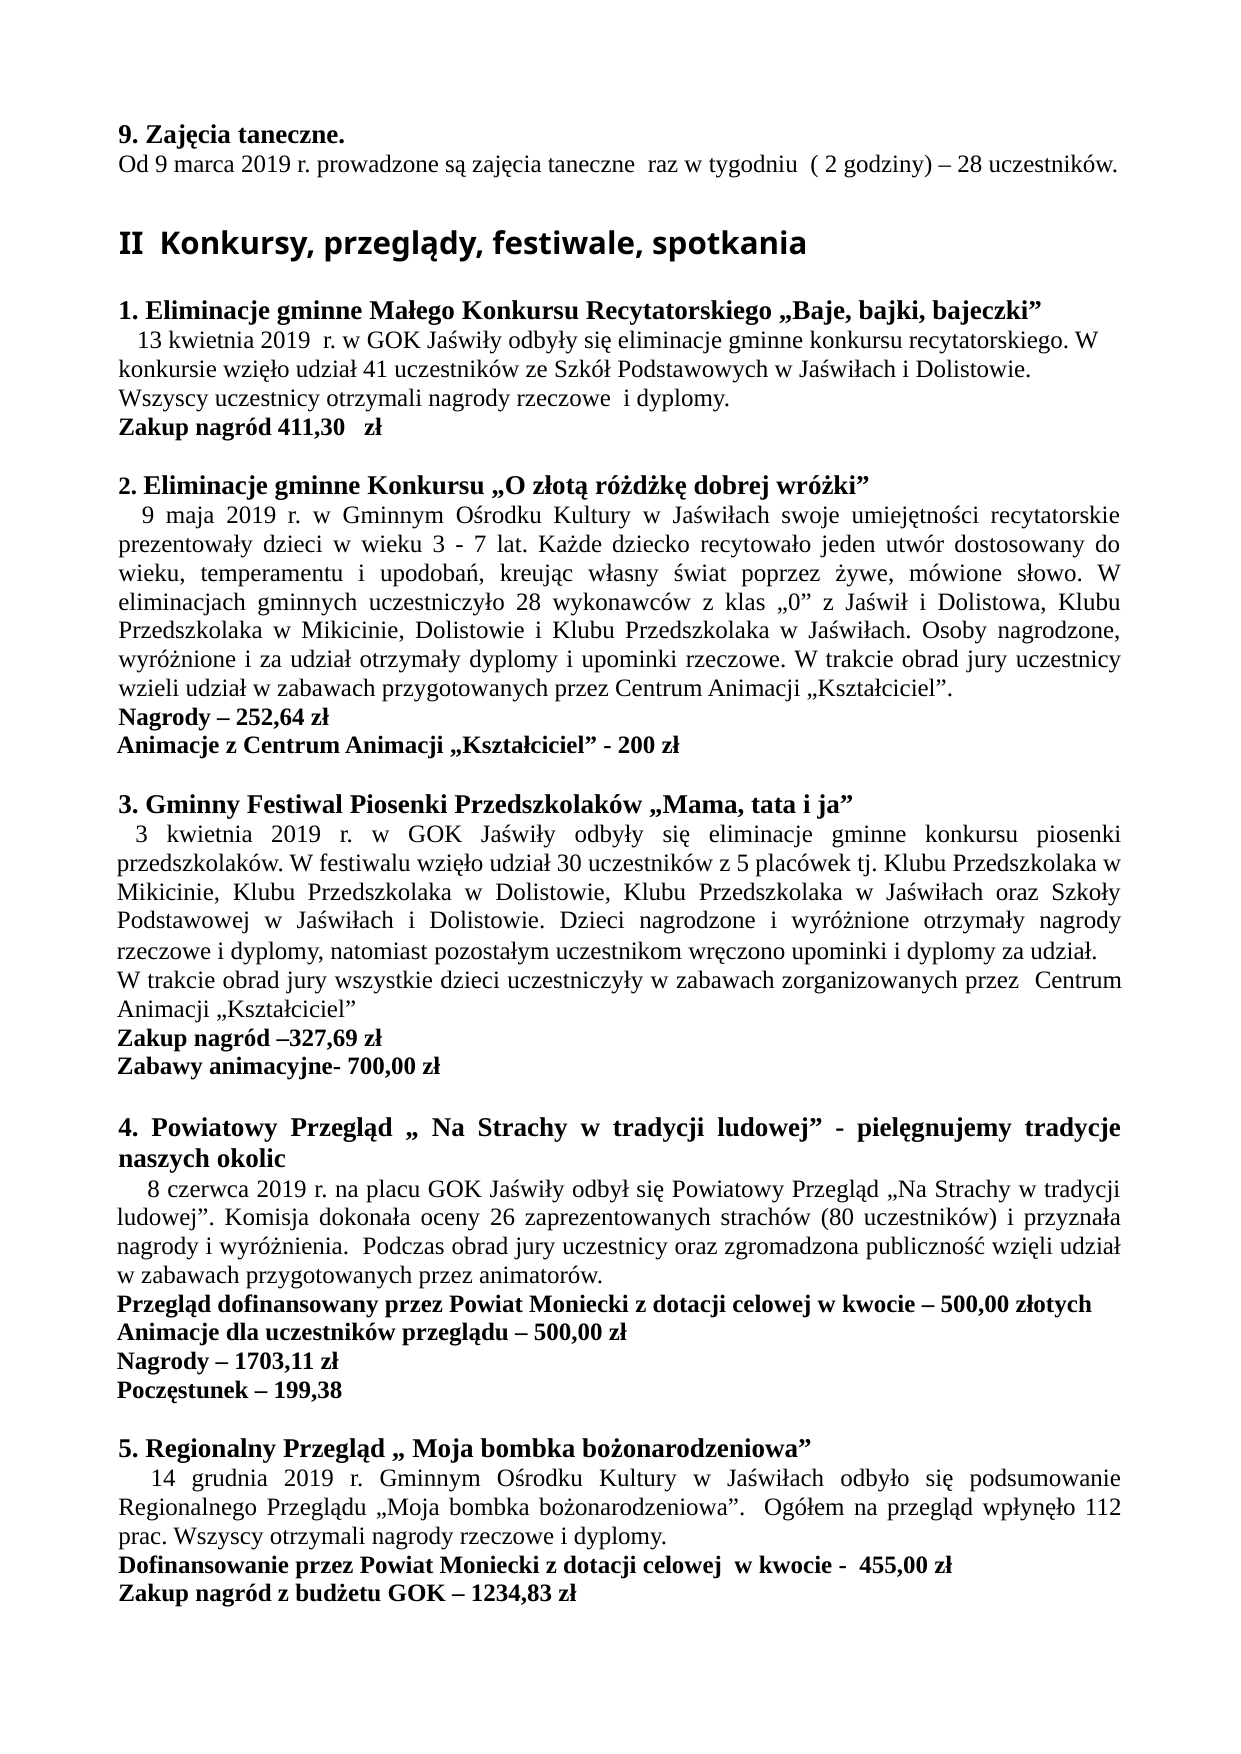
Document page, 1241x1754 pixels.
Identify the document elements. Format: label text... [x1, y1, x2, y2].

text 3 kwietnia 2019 r. w GOK Jaświły odbyły się eliminacje gminne konkursu piosenki przedszkolaków. W festiwalu wzięło udział 30 uczestników z 5 placówek tj. Klubu Przedszkolaka w Mikicinie, Klubu Przedszkolaka w Dolistowie, Klubu Przedszkolaka w Jaświłach oraz Szkoły Podstawowej w Jaświłach i Dolistowie. Dzieci nagrodzone i wyróżnione otrzymały nagrody rzeczowe i dyplomy, natomiast pozostałym uczestnikom wręczono upominki i dyplomy za udział. [117, 819, 1122, 965]
text Animacje z Centrum Animacji „Kształciciel” - 200 zł [117, 730, 1122, 759]
text Zakup nagród z budżetu GOK – 1234,83 zł [118, 1578, 1122, 1607]
text Zakup nagród 411,30 zł [118, 412, 1122, 441]
text 9 maja 2019 r. w Gminnym Ośrodku Kultury w Jaświłach swoje umiejętności recytatorskie prezentowały dzieci w wieku 3 - 7 lat. Każde dziecko recytowało jeden utwór dostosowany do wieku, temperamentu i upodobań, kreując własny świat poprzez żywe, mówione słowo. W eliminacjach gminnych uczestniczyło 28 wykonawców z klas „0” z Jaświł i Dolistowa, Klubu Przedszkolaka w Mikicinie, Dolistowie i Klubu Przedszkolaka w Jaświłach. Osoby nagrodzone, wyróżnione i za udział otrzymały dyplomy i upominki rzeczowe. W trakcie obrad jury uczestnicy wzieli udział w zabawach przygotowanych przez Centrum Animacji „Kształciciel”. [118, 500, 1122, 702]
text 2. Eliminacje gminne Konkursu „O złotą różdżkę dobrej wróżki” [118, 469, 1122, 500]
text 9. Zajęcia taneczne. [118, 118, 1122, 149]
list II Konkursy, przeglądy, festiwale, spotkania [62, 221, 1122, 263]
text Od 9 marca 2019 r. prowadzone są zajęcia taneczne raz w tygodniu ( 2 godziny) – 28 uczestników. [118, 149, 1122, 178]
text Przegląd dofinansowany przez Powiat Moniecki z dotacji celowej w kwocie – 500,00 złotych [117, 1289, 1122, 1317]
text Animacje dla uczestników przeglądu – 500,00 zł [117, 1317, 1122, 1346]
text 8 czerwca 2019 r. na placu GOK Jaświły odbył się Powiatowy Przegląd „Na Strachy w tradycji ludowej”. Komisja dokonała oceny 26 zaprezentowanych strachów (80 uczestników) i przyznała nagrody i wyróżnienia. Podczas obrad jury uczestnicy oraz zgromadzona publiczność wzięli udział w zabawach przygotowanych przez animatorów. [117, 1174, 1122, 1289]
text Zakup nagród –327,69 zł [117, 1023, 1122, 1051]
text Poczęstunek – 199,38 [117, 1375, 1122, 1404]
text 4. Powiatowy Przegląd „ Na Strachy w tradycji ludowej” - pielęgnujemy tradycje naszych okolic [118, 1111, 1122, 1174]
text W trakcie obrad jury wszystkie dzieci uczestniczyły w zabawach zorganizowanych przez Centrum Animacji „Kształciciel” [117, 965, 1122, 1023]
text 13 kwietnia 2019 r. w GOK Jaświły odbyły się eliminacje gminne konkursu recytatorskiego. W konkursie wzięło udział 41 uczestników ze Szkół Podstawowych w Jaświłach i Dolistowie. Wszyscy uczestnicy otrzymali nagrody rzeczowe i dyplomy. [118, 326, 1122, 412]
text Dofinansowanie przez Powiat Moniecki z dotacji celowej w kwocie - 455,00 zł [118, 1550, 1122, 1578]
text Nagrody – 252,64 zł [118, 702, 1122, 730]
text 5. Regionalny Przegląd „ Moja bombka bożonarodzeniowa” [118, 1432, 1122, 1463]
text Zabawy animacyjne- 700,00 zł [117, 1051, 1122, 1080]
text 3. Gminny Festiwal Piosenki Przedszkolaków „Mama, tata i ja” [118, 788, 1122, 819]
text 1. Eliminacje gminne Małego Konkursu Recytatorskiego „Baje, bajki, bajeczki” [118, 294, 1122, 326]
text 14 grudnia 2019 r. Gminnym Ośrodku Kultury w Jaświłach odbyło się podsumowanie Regionalnego Przeglądu „Moja bombka bożonarodzeniowa”. Ogółem na przegląd wpłynęło 112 prac. Wszyscy otrzymali nagrody rzeczowe i dyplomy. [118, 1463, 1122, 1550]
text Nagrody – 1703,11 zł [117, 1346, 1122, 1375]
